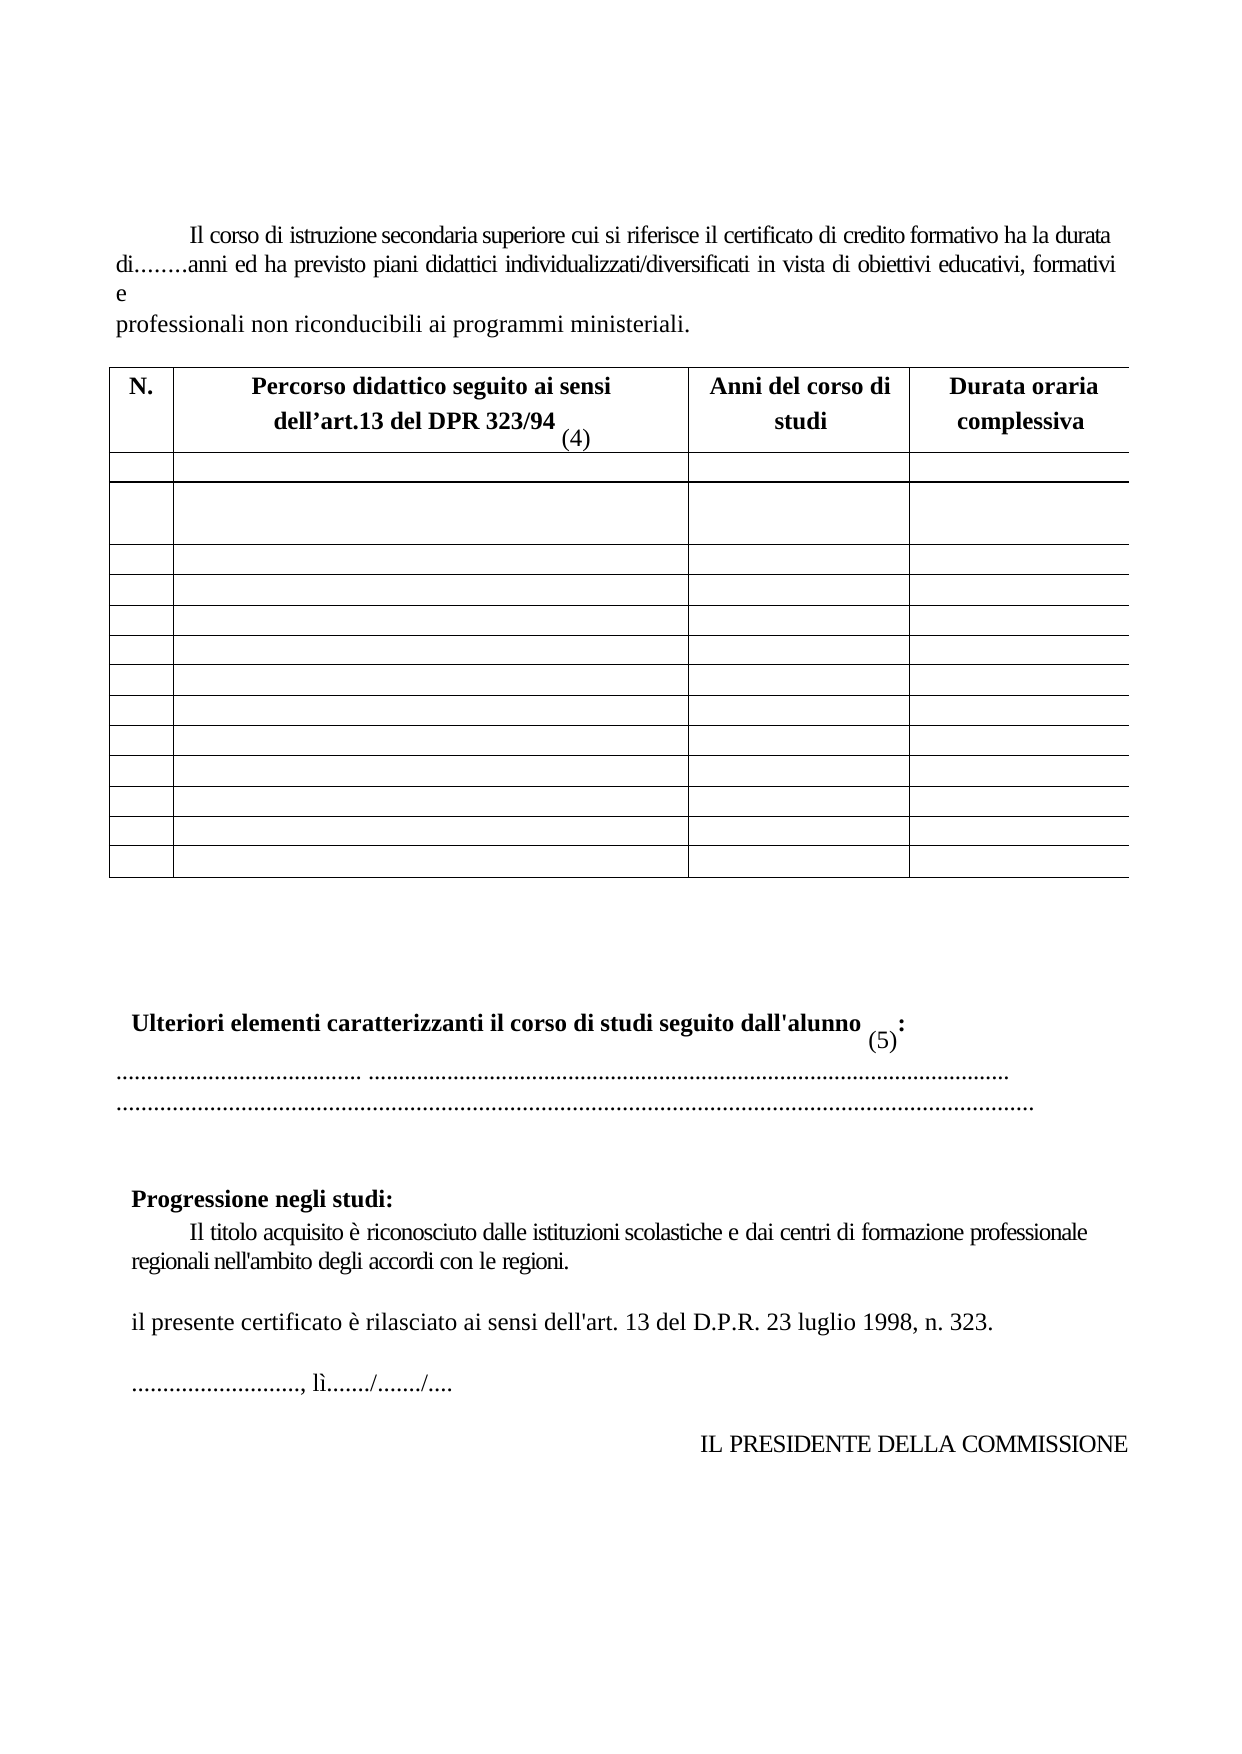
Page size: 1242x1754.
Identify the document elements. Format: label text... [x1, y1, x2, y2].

text Il titolo acquisito è riconosciuto dalle istituzioni scolastiche e dai centri di formazione professionale regionali nell'ambito degli accordi con le regioni. [131, 1217, 1142, 1275]
table_cell [910, 756, 1129, 786]
table_cell [110, 696, 173, 725]
table_cell [689, 756, 909, 786]
table_cell [689, 636, 909, 664]
text ................................................................................................................................................... [116, 1087, 1142, 1116]
table_cell [174, 787, 688, 816]
table_cell [174, 726, 688, 755]
table_cell [110, 636, 173, 664]
table_cell [174, 453, 688, 481]
table_cell [689, 787, 909, 816]
table_cell [689, 606, 909, 634]
table_cell [110, 545, 173, 573]
table_cell [689, 575, 909, 605]
table_cell [174, 606, 688, 634]
table_cell [910, 787, 1129, 816]
table_cell [689, 545, 909, 573]
table_cell [174, 636, 688, 664]
text IL PRESIDENTE DELLA COMMISSIONE [700, 1429, 1142, 1457]
text ........................................ .......................................................................................................... [116, 1056, 1142, 1085]
table_cell [174, 545, 688, 573]
table_cell [689, 696, 909, 725]
table_cell [910, 545, 1129, 573]
text professionali non riconducibili ai programmi ministeriali. [116, 309, 1142, 338]
table_header Durata oraria complessiva [910, 368, 1129, 452]
table_cell [174, 756, 688, 786]
text Progressione negli studi: [131, 1184, 1142, 1213]
table_cell [910, 696, 1129, 725]
table_header Anni del corso di studi [689, 368, 909, 452]
table_cell [110, 726, 173, 755]
table_cell [110, 756, 173, 786]
text il presente certificato è rilasciato ai sensi dell'art. 13 del D.P.R. 23 luglio 1998, n. 323. [131, 1307, 1142, 1336]
table_cell [910, 846, 1129, 877]
table_cell [689, 846, 909, 877]
table_cell [174, 817, 688, 845]
table_cell [689, 726, 909, 755]
table_cell [689, 453, 909, 481]
table_cell [174, 696, 688, 725]
table_cell [174, 846, 688, 877]
table_cell [689, 483, 909, 544]
table_cell [110, 606, 173, 634]
table_cell [110, 787, 173, 816]
table_cell [689, 817, 909, 845]
table_cell [910, 483, 1129, 544]
table_cell [910, 817, 1129, 845]
table_cell [110, 453, 173, 481]
table_header N. [110, 368, 173, 452]
table_cell [174, 483, 688, 544]
table_cell [110, 846, 173, 877]
table_cell [910, 575, 1129, 605]
table_cell [110, 665, 173, 695]
table_cell [174, 665, 688, 695]
table_cell [689, 665, 909, 695]
table_cell [110, 575, 173, 605]
text Il corso di istruzione secondaria superiore cui si riferisce il certificato di credito formativo ha la durata di anni ed ha previsto piani didattici individualizzati/diversificati in vista di obiettivi educativi, formativi e [116, 220, 1123, 307]
table_cell [910, 726, 1129, 755]
table_header Percorso didattico seguito ai sensi dell’art.13 del DPR 323/94 (4) [174, 368, 688, 452]
table_cell [110, 483, 173, 544]
text Ulteriori elementi caratterizzanti il corso di studi seguito dall'alunno (5): [131, 1008, 1142, 1053]
table_cell [910, 453, 1129, 481]
table_cell [910, 665, 1129, 695]
text ..........................., lì......./......./.... [131, 1368, 1142, 1396]
table_cell [110, 817, 173, 845]
table_cell [174, 575, 688, 605]
table_cell [910, 606, 1129, 634]
table_cell [910, 636, 1129, 664]
